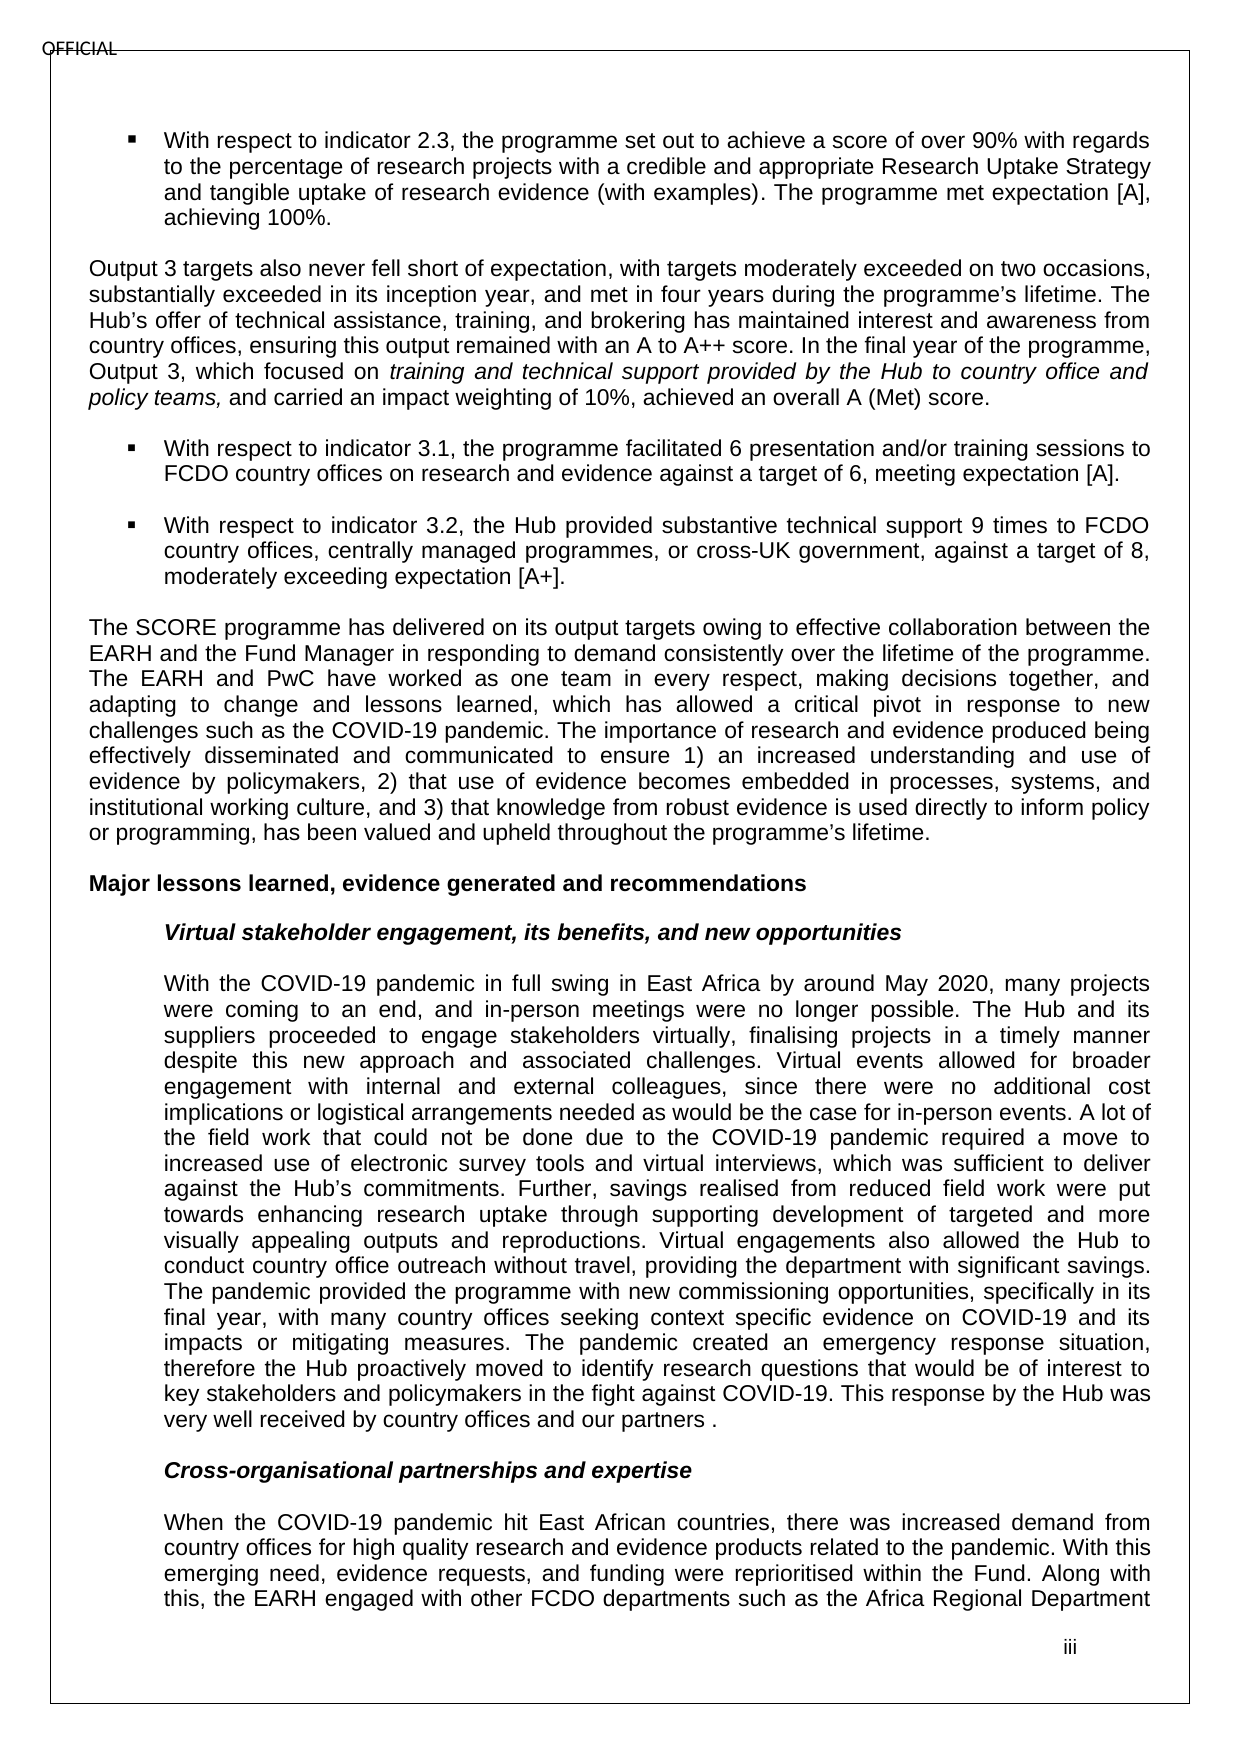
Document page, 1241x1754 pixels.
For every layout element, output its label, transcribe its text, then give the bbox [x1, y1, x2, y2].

list With respect to indicator 3.2, the Hub provided substantive technical support 9 times to FCDO country offices, centrally managed programmes, or cross-UK government, against a target of 8, moderately exceeding expectation [A+]. [126, 512, 1152, 589]
text With the COVID-19 pandemic in full swing in East Africa by around May 2020, many projects were coming to an end, and in-person meetings were no longer possible. The Hub and its suppliers proceeded to engage stakeholders virtually, finalising projects in a timely manner despite this new approach and associated challenges. Virtual events allowed for broader engagement with internal and external colleagues, since there were no additional cost implications or logistical arrangements needed as would be the case for in-person events. A lot of the field work that could not be done due to the COVID-19 pandemic required a move to increased use of electronic survey tools and virtual interviews, which was sufficient to deliver against the Hub’s commitments. Further, savings realised from reduced field work were put towards enhancing research uptake through supporting development of targeted and more visually appealing outputs and reproductions. Virtual engagements also allowed the Hub to conduct country office outreach without travel, providing the department with significant savings. The pandemic provided the programme with new commissioning opportunities, specifically in its final year, with many country offices seeking context specific evidence on COVID-19 and its impacts or mitigating measures. The pandemic created an emergency response situation, therefore the Hub proactively moved to identify research questions that would be of interest to key stakeholders and policymakers in the fight against COVID-19. This response by the Hub was very well received by country offices and our partners . [164, 971, 1152, 1432]
text The SCORE programme has delivered on its output targets owing to effective collaboration between the EARH and the Fund Manager in responding to demand consistently over the lifetime of the programme. The EARH and PwC have worked as one team in every respect, making decisions together, and adapting to change and lessons learned, which has allowed a critical pivot in response to new challenges such as the COVID-19 pandemic. The importance of research and evidence produced being effectively disseminated and communicated to ensure 1) an increased understanding and use of evidence by policymakers, 2) that use of evidence becomes embedded in processes, systems, and institutional working culture, and 3) that knowledge from robust evidence is used directly to inform policy or programming, has been valued and upheld throughout the programme’s lifetime. [89, 615, 1152, 845]
text Output 3 targets also never fell short of expectation, with targets moderately exceeded on two occasions, substantially exceeded in its inception year, and met in four years during the programme’s lifetime. The Hub’s offer of technical assistance, training, and brokering has maintained interest and awareness from country offices, ensuring this output remained with an A to A++ score. In the final year of the programme, Output 3, which focused on training and technical support provided by the Hub to country office and policy teams, and carried an impact weighting of 10%, achieved an overall A (Met) score. [89, 256, 1152, 410]
text When the COVID-19 pandemic hit East African countries, there was increased demand from country offices for high quality research and evidence products related to the pandemic. With this emerging need, evidence requests, and funding were reprioritised within the Fund. Along with this, the EARH engaged with other FCDO departments such as the Africa Regional Department [164, 1509, 1152, 1612]
list With respect to indicator 3.1, the programme facilitated 6 presentation and/or training sessions to FCDO country offices on research and evidence against a target of 6, meeting expectation [A]. [126, 435, 1152, 487]
list With respect to indicator 2.3, the programme set out to achieve a score of over 90% with regards to the percentage of research projects with a credible and appropriate Research Uptake Strategy and tangible uptake of research evidence (with examples). The programme met expectation [A], achieving 100%. [126, 127, 1152, 230]
text Major lessons learned, evidence generated and recommendations [89, 871, 1152, 897]
text Cross-organisational partnerships and expertise [164, 1458, 1152, 1484]
text Virtual stakeholder engagement, its benefits, and new opportunities [164, 920, 1152, 946]
